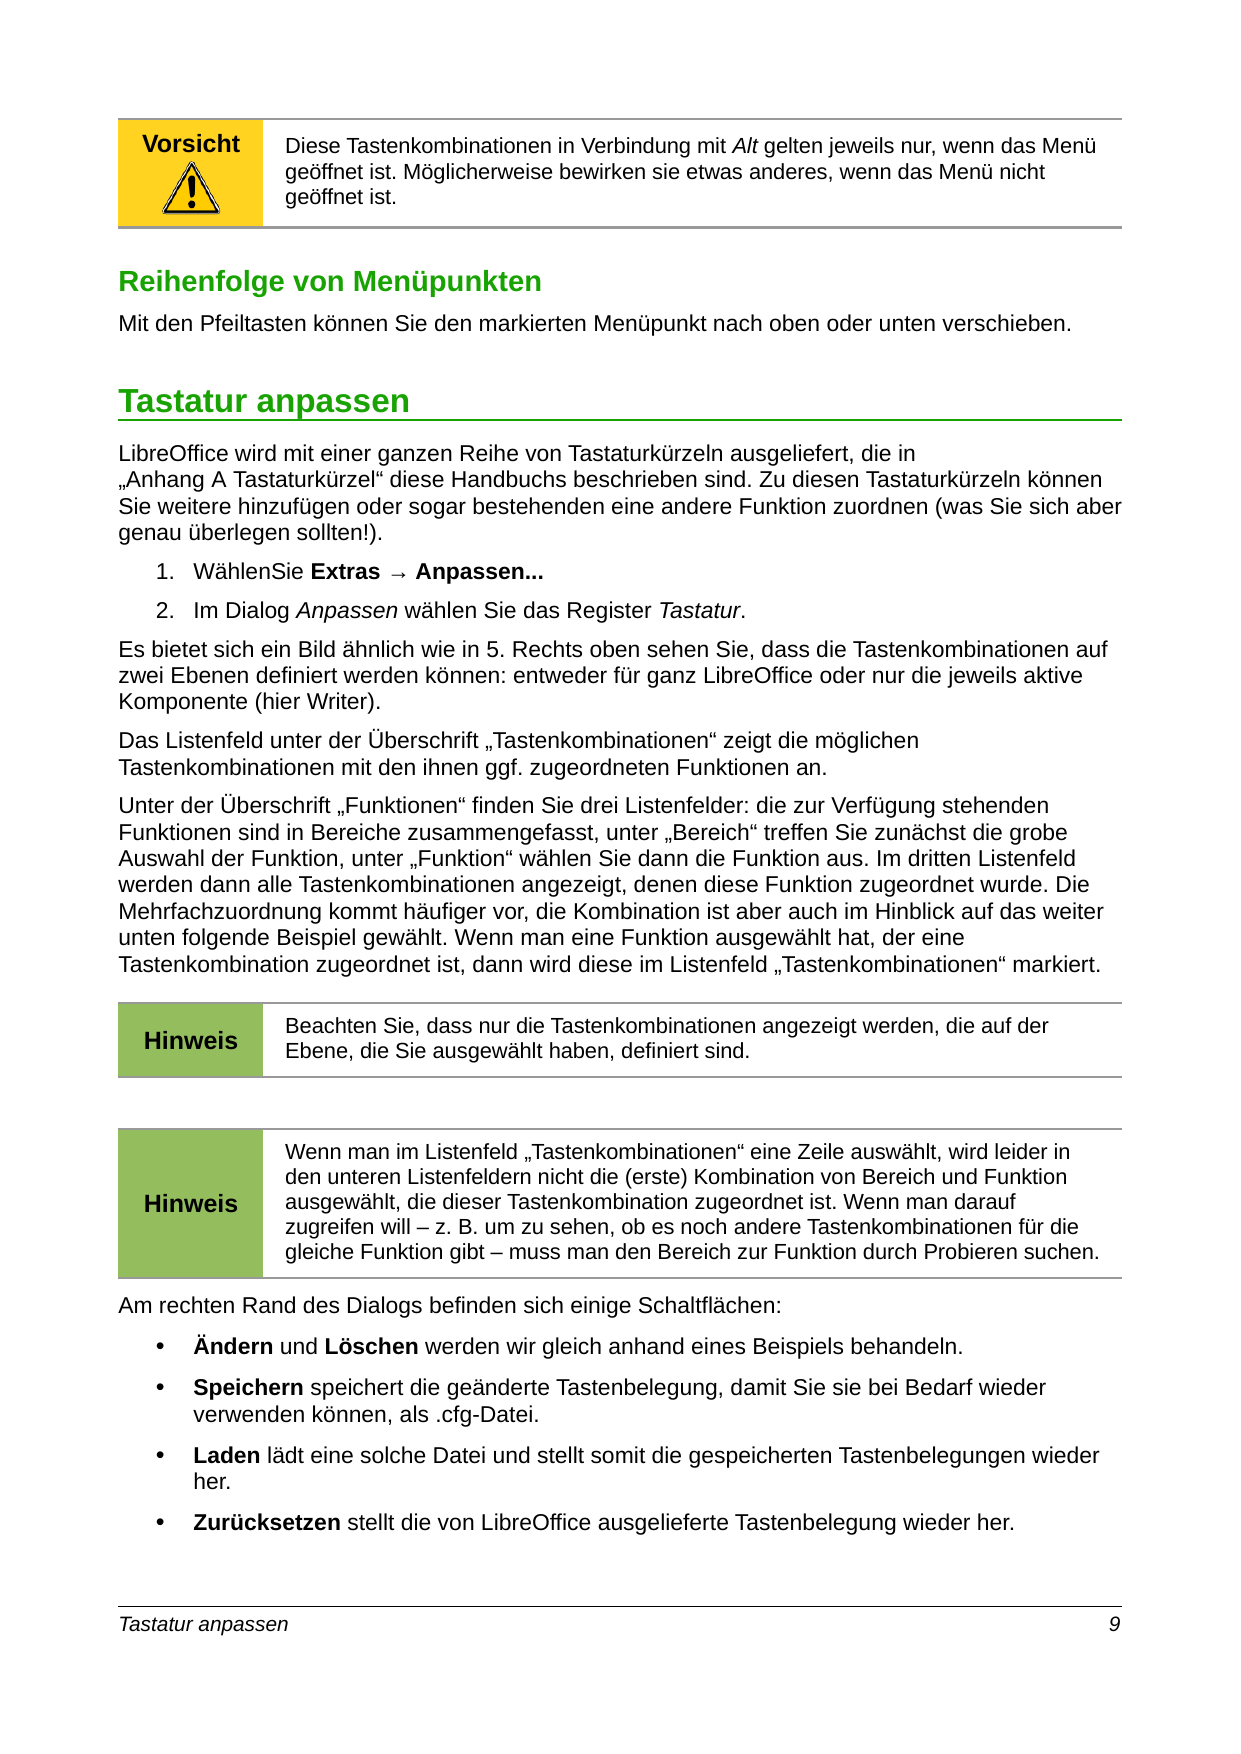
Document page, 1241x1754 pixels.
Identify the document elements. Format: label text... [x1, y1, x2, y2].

text Unter der Überschrift „Funktionen“ finden Sie drei Listenfelder: die zur Verfügung stehenden Funktionen sind in Bereiche zusammengefasst, unter „Bereich“ treffen Sie zunächst die grobe Auswahl der Funktion, unter „Funktion“ wählen Sie dann die Funktion aus. Im dritten Listenfeld werden dann alle Tastenkombinationen angezeigt, denen diese Funktion zugeordnet wurde. Die Mehrfachzuordnung kommt häufiger vor, die Kombination ist aber auch im Hinblick auf das weiter unten folgende Beispiel gewählt. Wenn man eine Funktion ausgewählt hat, der eine Tastenkombination zugeordnet ist, dann wird diese im Listenfeld „Tastenkombinationen“ markiert. [118, 792, 1122, 977]
subtitle Tastatur anpassen [118, 381, 1122, 419]
text Es bietet sich ein Bild ähnlich wie in Abbildung 5. Rechts oben sehen Sie, dass die Tastenkombinationen auf zwei Ebenen definiert werden können: entweder für ganz LibreOffice oder nur die jeweils aktive Komponente (hier Writer). [118, 636, 1122, 715]
list Speichern speichert die geänderte Tastenbelegung, damit Sie sie bei Bedarf wieder verwenden können, als .cfg-Datei. [156, 1372, 1122, 1427]
table_header Hinweis [118, 1130, 263, 1277]
text Am rechten Rand des Dialogs befinden sich einige Schaltflächen: [118, 1292, 1122, 1318]
table_header Vorsicht [118, 120, 263, 226]
list Im Dialog Anpassen wählen Sie das Register Tastatur. [156, 597, 1122, 623]
picture [158, 157, 224, 218]
text LibreOffice wird mit einer ganzen Reihe von Tastaturkürzeln ausgeliefert, die in „Anhang A Tastaturkürzel“ diese Handbuchs beschrieben sind. Zu diesen Tastaturkürzeln können Sie weitere hinzufügen oder sogar bestehenden eine andere Funktion zuordnen (was Sie sich aber genau überlegen sollten!). [118, 440, 1122, 545]
table_header Diese Tastenkombinationen in Verbindung mit Alt gelten jeweils nur, wenn das Menü geöffnet ist. Möglicherweise bewirken sie etwas anderes, wenn das Menü nicht geöffnet ist. [264, 120, 1122, 226]
table_header Hinweis [118, 1004, 263, 1076]
subtitle Reihenfolge von Menüpunkten [118, 264, 1122, 297]
table_header Wenn man im Listenfeld „Tastenkombinationen“ eine Zeile auswählt, wird leider in den unteren Listenfeldern nicht die (erste) Kombination von Bereich und Funktion ausgewählt, die dieser Tastenkombination zugeordnet ist. Wenn man darauf zugreifen will – z. B. um zu sehen, ob es noch andere Tastenkombinationen für die gleiche Funktion gibt – muss man den Bereich zur Funktion durch Probieren suchen. [264, 1130, 1122, 1277]
list Ändern und Löschen werden wir gleich anhand eines Beispiels behandeln. [156, 1331, 1122, 1359]
text Mit den Pfeiltasten können Sie den markierten Menüpunkt nach oben oder unten verschieben. [118, 310, 1122, 336]
text Das Listenfeld unter der Überschrift „Tastenkombinationen“ zeigt die möglichen Tastenkombinationen mit den ihnen ggf. zugeordneten Funktionen an. [118, 727, 1122, 780]
list Laden lädt eine solche Datei und stellt somit die gespeicherten Tastenbelegungen wieder her. [156, 1439, 1122, 1495]
list Zurücksetzen stellt die von LibreOffice ausgelieferte Tastenbelegung wieder her. [156, 1507, 1122, 1536]
table_header Beachten Sie, dass nur die Tastenkombinationen angezeigt werden, die auf der Ebene, die Sie ausgewählt haben, definiert sind. [264, 1004, 1122, 1076]
list WählenSie Extras → Anpassen... [156, 558, 1122, 584]
